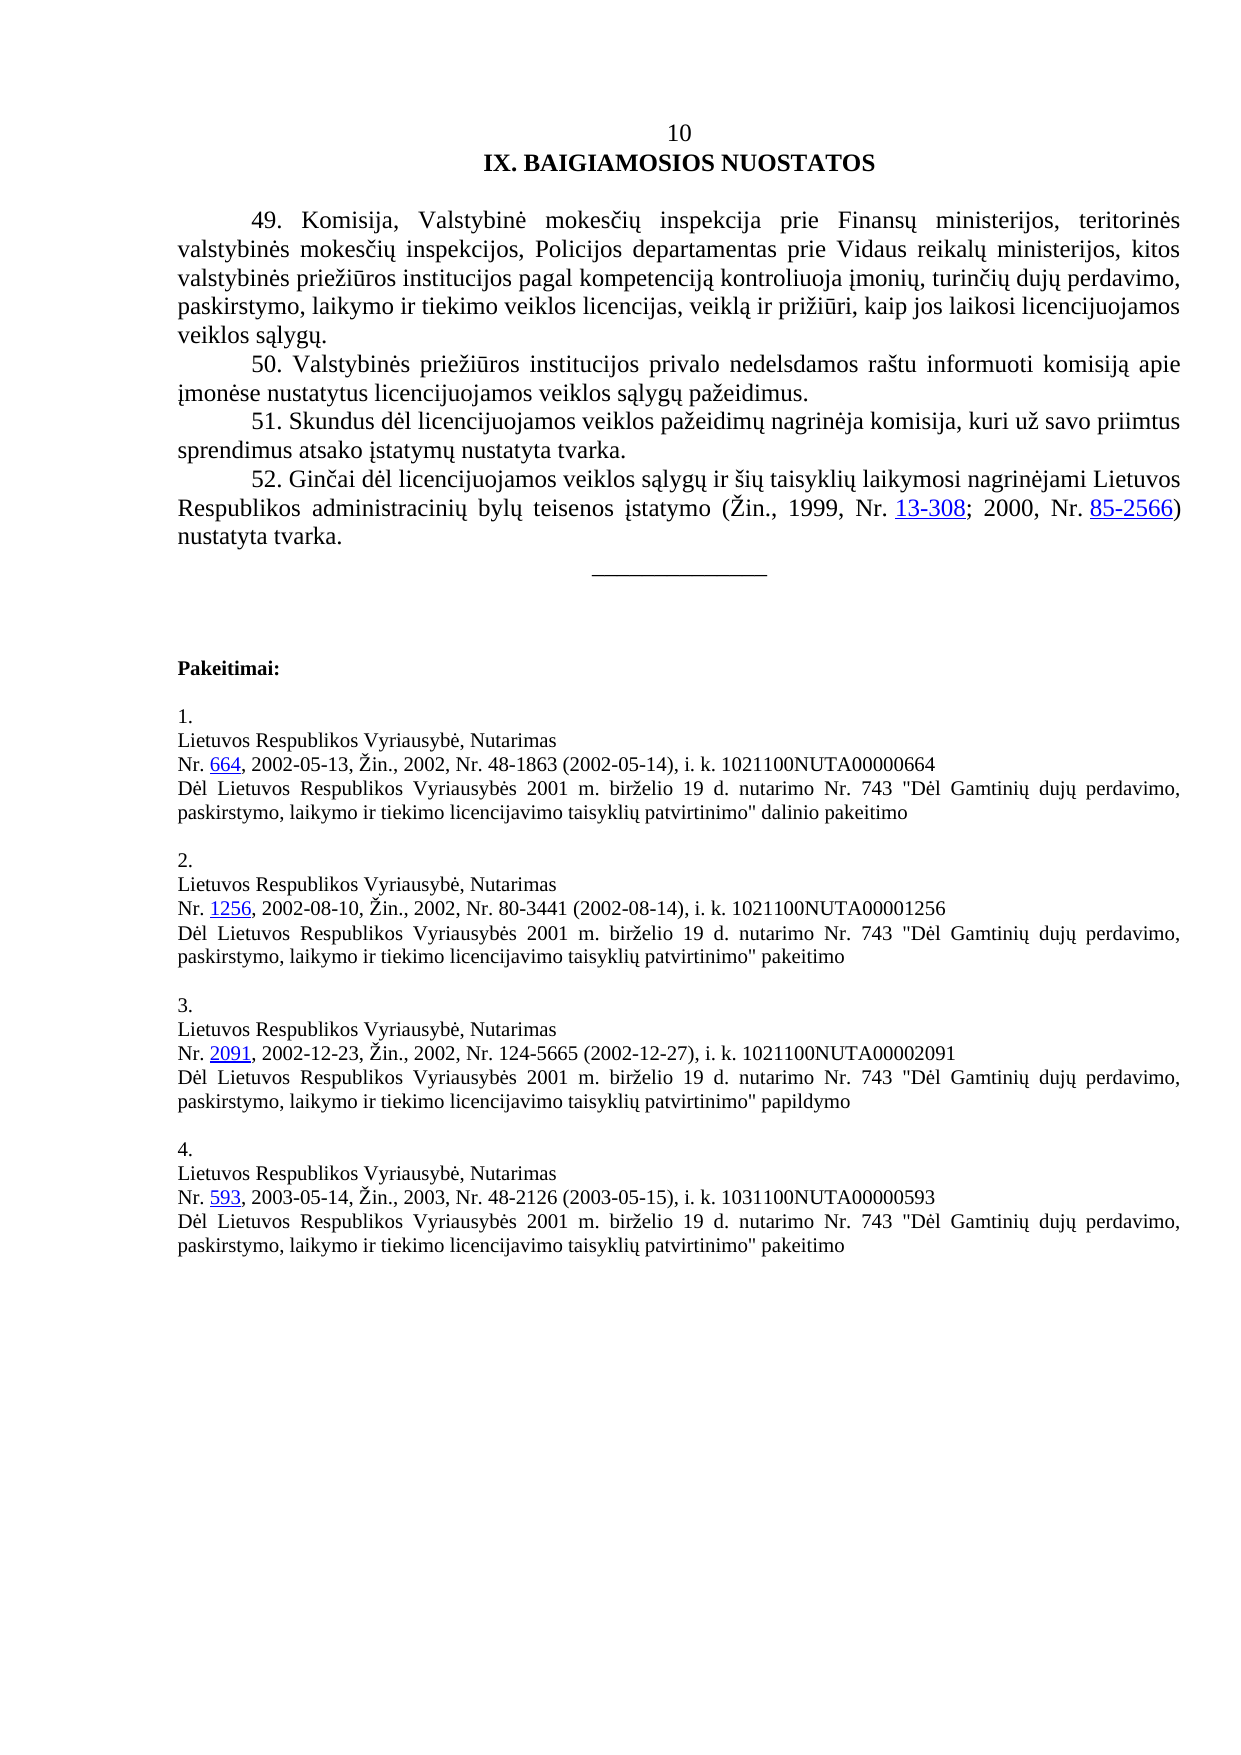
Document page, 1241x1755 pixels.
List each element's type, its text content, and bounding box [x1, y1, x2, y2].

text Dėl Lietuvos Respublikos Vyriausybės 2001 m. birželio 19 d. nutarimo Nr. 743 "Dėl Gamtinių dujų perdavimo, paskirstymo, laikymo ir tiekimo licencijavimo taisyklių patvirtinimo" dalinio pakeitimo [177, 776, 1181, 824]
text 49. Komisija, Valstybinė mokesčių inspekcija prie Finansų ministerijos, teritorinės valstybinės mokesčių inspekcijos, Policijos departamentas prie Vidaus reikalų ministerijos, kitos valstybinės priežiūros institucijos pagal kompetenciją kontroliuoja įmonių, turinčių dujų perdavimo, paskirstymo, laikymo ir tiekimo veiklos licencijas, veiklą ir prižiūri, kaip jos laikosi licencijuojamos veiklos sąlygų. [177, 205, 1181, 349]
text 52. Ginčai dėl licencijuojamos veiklos sąlygų ir šių taisyklių laikymosi nagrinėjami Lietuvos Respublikos administracinių bylų teisenos įstatymo (Žin., 1999, Nr. 13-308; 2000, Nr. 85-2566) nustatyta tvarka. [177, 464, 1181, 550]
text Lietuvos Respublikos Vyriausybė, Nutarimas [177, 1161, 1181, 1185]
text 51. Skundus dėl licencijuojamos veiklos pažeidimų nagrinėja komisija, kuri už savo priimtus sprendimus atsako įstatymų nustatyta tvarka. [177, 406, 1181, 464]
text ______________ [177, 550, 1181, 579]
text Nr. 593, 2003-05-14, Žin., 2003, Nr. 48-2126 (2003-05-15), i. k. 1031100NUTA00000593 [177, 1185, 1181, 1209]
text Nr. 664, 2002-05-13, Žin., 2002, Nr. 48-1863 (2002-05-14), i. k. 1021100NUTA00000664 [177, 752, 1181, 776]
subtitle IX. Baigiamosios nuostatos [177, 148, 1181, 176]
text Dėl Lietuvos Respublikos Vyriausybės 2001 m. birželio 19 d. nutarimo Nr. 743 "Dėl Gamtinių dujų perdavimo, paskirstymo, laikymo ir tiekimo licencijavimo taisyklių patvirtinimo" pakeitimo [177, 1209, 1181, 1257]
text Pakeitimai: [177, 656, 1181, 680]
text Lietuvos Respublikos Vyriausybė, Nutarimas [177, 728, 1181, 752]
text Dėl Lietuvos Respublikos Vyriausybės 2001 m. birželio 19 d. nutarimo Nr. 743 "Dėl Gamtinių dujų perdavimo, paskirstymo, laikymo ir tiekimo licencijavimo taisyklių patvirtinimo" papildymo [177, 1065, 1181, 1113]
text 3. [177, 993, 1181, 1017]
text 2. [177, 848, 1181, 872]
text Dėl Lietuvos Respublikos Vyriausybės 2001 m. birželio 19 d. nutarimo Nr. 743 "Dėl Gamtinių dujų perdavimo, paskirstymo, laikymo ir tiekimo licencijavimo taisyklių patvirtinimo" pakeitimo [177, 920, 1181, 968]
text Lietuvos Respublikos Vyriausybė, Nutarimas [177, 872, 1181, 896]
text 50. Valstybinės priežiūros institucijos privalo nedelsdamos raštu informuoti komisiją apie įmonėse nustatytus licencijuojamos veiklos sąlygų pažeidimus. [177, 349, 1181, 406]
text 1. [177, 704, 1181, 728]
text Nr. 2091, 2002-12-23, Žin., 2002, Nr. 124-5665 (2002-12-27), i. k. 1021100NUTA00002091 [177, 1041, 1181, 1065]
text 4. [177, 1137, 1181, 1161]
text Nr. 1256, 2002-08-10, Žin., 2002, Nr. 80-3441 (2002-08-14), i. k. 1021100NUTA00001256 [177, 896, 1181, 920]
text Lietuvos Respublikos Vyriausybė, Nutarimas [177, 1017, 1181, 1041]
